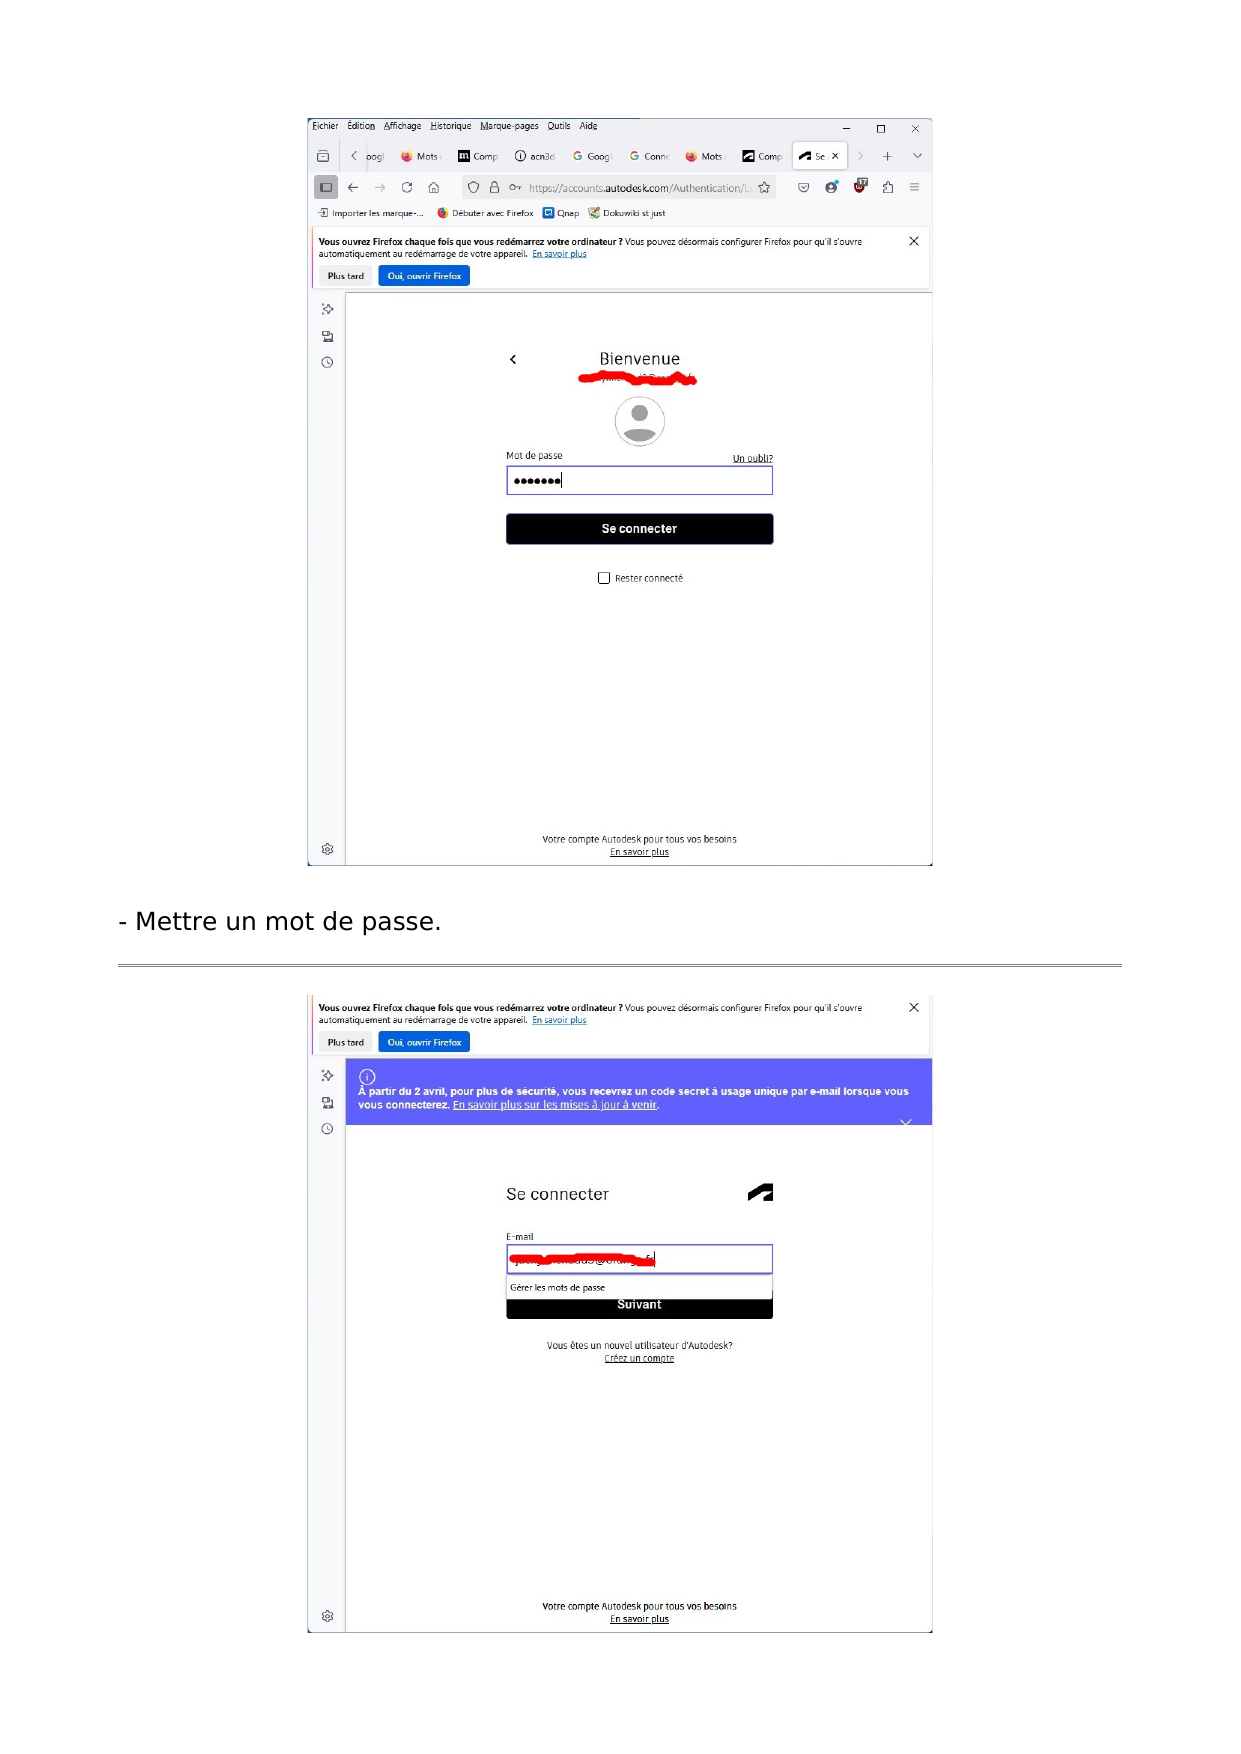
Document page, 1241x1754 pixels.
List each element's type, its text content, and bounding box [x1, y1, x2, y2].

picture [307, 118, 933, 866]
picture [307, 995, 933, 1633]
text - Mettre un mot de passe. [118, 907, 1122, 937]
